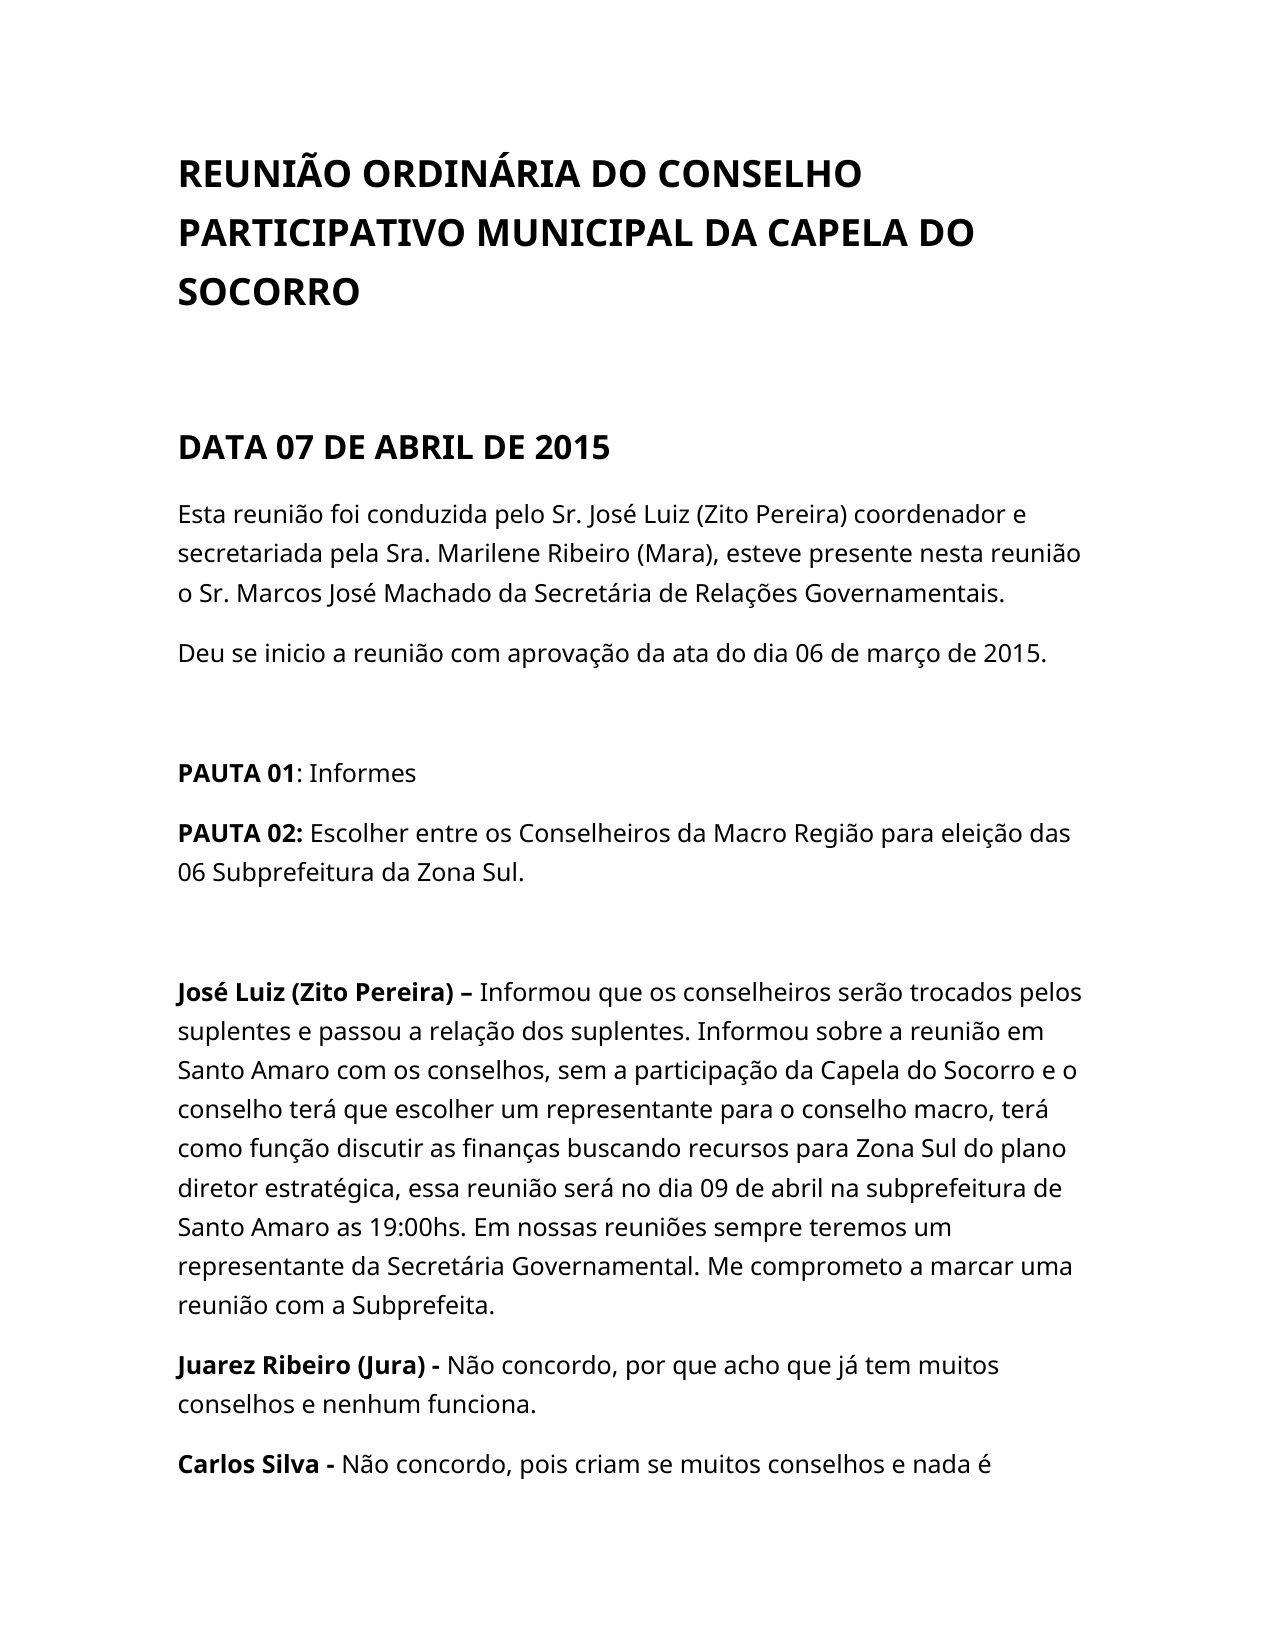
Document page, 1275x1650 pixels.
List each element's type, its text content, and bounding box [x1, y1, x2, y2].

text PAUTA 01: Informes [177, 755, 1098, 789]
text Deu se inicio a reunião com aprovação da ata do dia 06 de março de 2015. [177, 635, 1098, 669]
text Carlos Silva - Não concordo, pois criam se muitos conselhos e nada é [177, 1447, 1098, 1481]
text Juarez Ribeiro (Jura) - Não concordo, por que acho que já tem muitos conselhos e nenhum funciona. [177, 1348, 1098, 1421]
text PAUTA 02: Escolher entre os Conselheiros da Macro Região para eleição das 06 Subprefeitura da Zona Sul. [177, 815, 1098, 888]
text REUNIÃO ORDINÁRIA DO CONSELHO PARTICIPATIVO MUNICIPAL DA CAPELA DO SOCORRO [177, 148, 1098, 316]
text José Luiz (Zito Pereira) – Informou que os conselheiros serão trocados pelos suplentes e passou a relação dos suplentes. Informou sobre a reunião em Santo Amaro com os conselhos, sem a participação da Capela do Socorro e o conselho terá que escolher um representante para o conselho macro, terá como função discutir as finanças buscando recursos para Zona Sul do plano diretor estratégica, essa reunião será no dia 09 de abril na subprefeitura de Santo Amaro as 19:00hs. Em nossas reuniões sempre teremos um representante da Secretária Governamental. Me comprometo a marcar uma reunião com a Subprefeita. [177, 974, 1098, 1322]
text Esta reunião foi conduzida pelo Sr. José Luiz (Zito Pereira) coordenador e secretariada pela Sra. Marilene Ribeiro (Mara), esteve presente nesta reunião o Sr. Marcos José Machado da Secretária de Relações Governamentais. [177, 497, 1098, 609]
text DATA 07 DE ABRIL DE 2015 [177, 424, 1098, 469]
